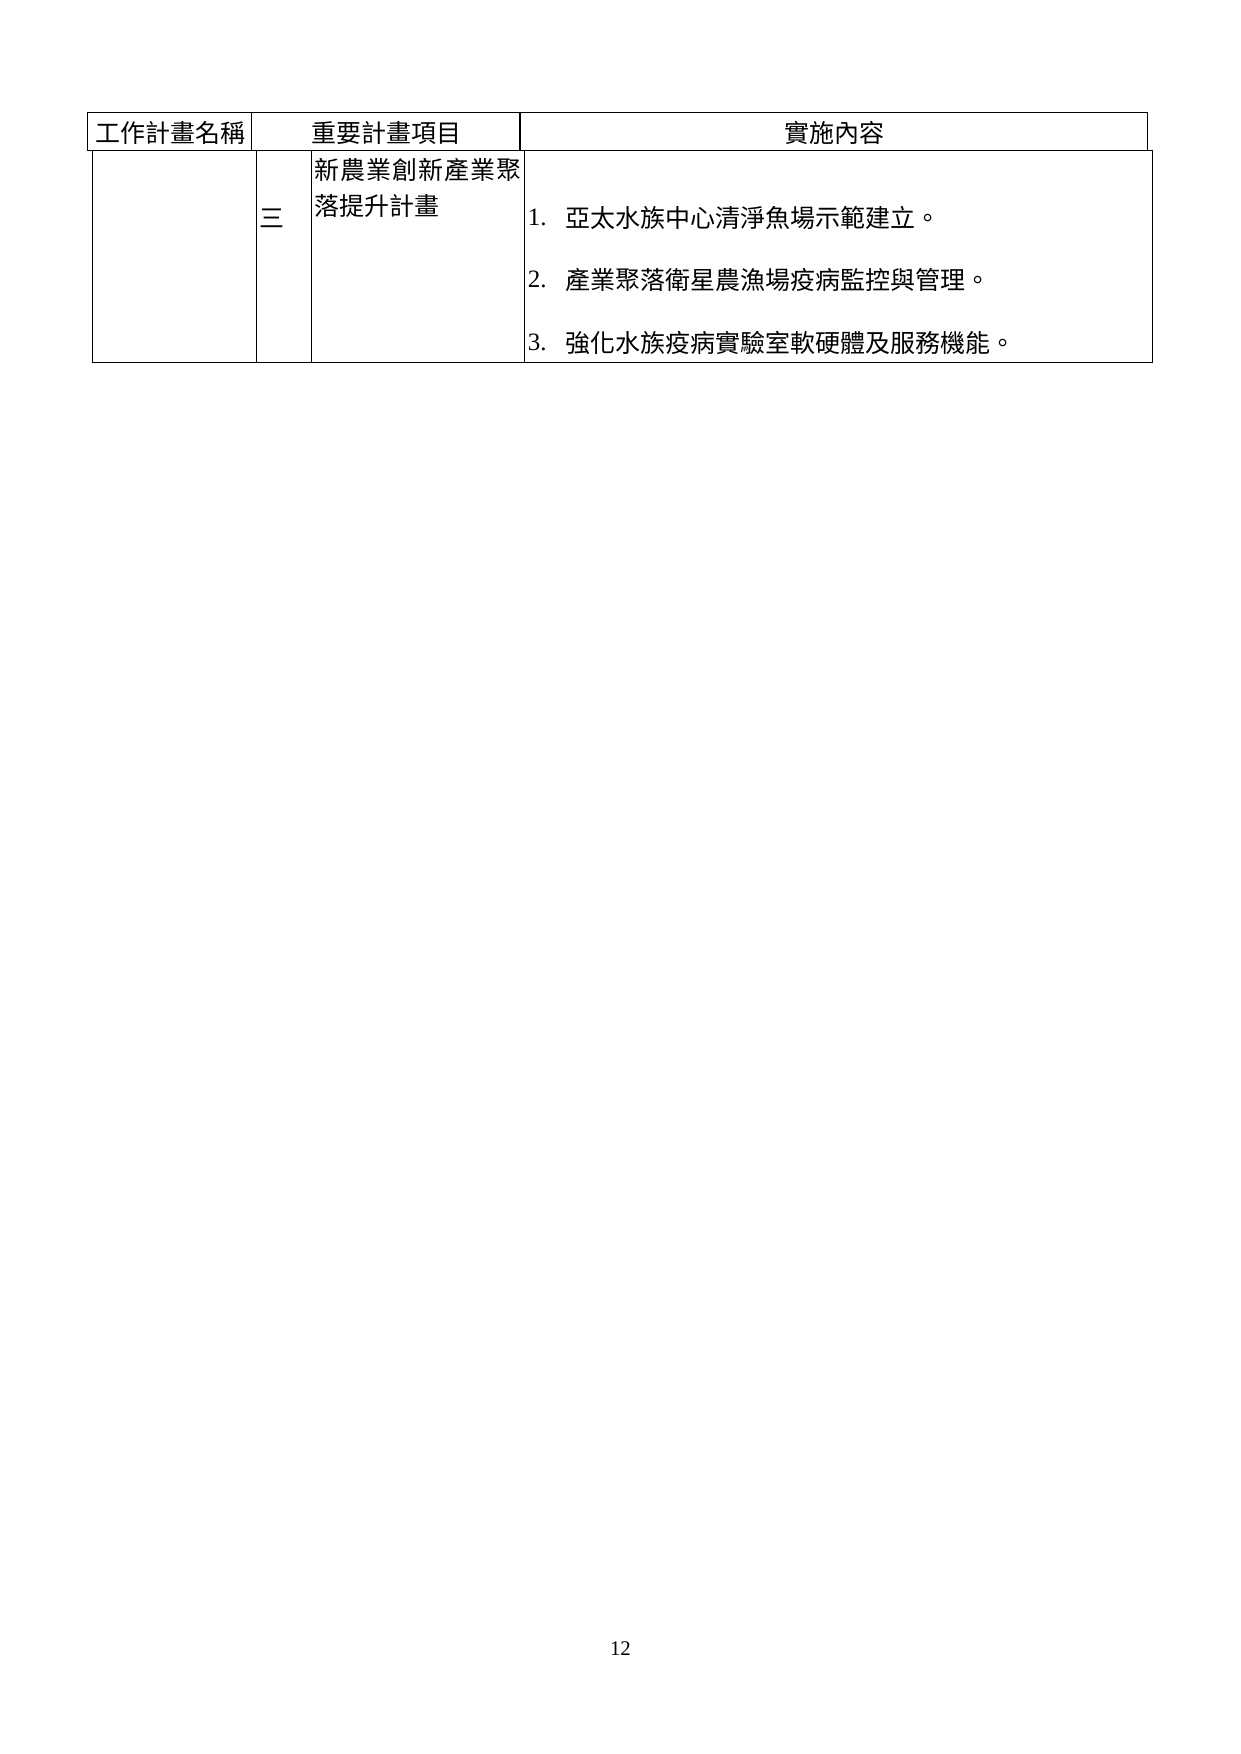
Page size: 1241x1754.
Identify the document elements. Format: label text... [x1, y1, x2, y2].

table_cell 亞太水族中心清淨魚場示範建立。 產業聚落衛星農漁場疫病監控與管理。 強化水族疫病實驗室軟硬體及服務機能。 [525, 151, 1152, 362]
table_header [1148, 112, 1153, 149]
table_cell 新農業創新產業聚落提升計畫 [312, 151, 524, 362]
table_header 實施內容 [521, 113, 1147, 149]
table_header 工作計畫名稱 [88, 113, 251, 149]
table_header 重要計畫項目 [252, 113, 519, 149]
table_cell [93, 151, 256, 362]
table_cell 三 [257, 151, 311, 362]
table_cell [88, 151, 92, 362]
